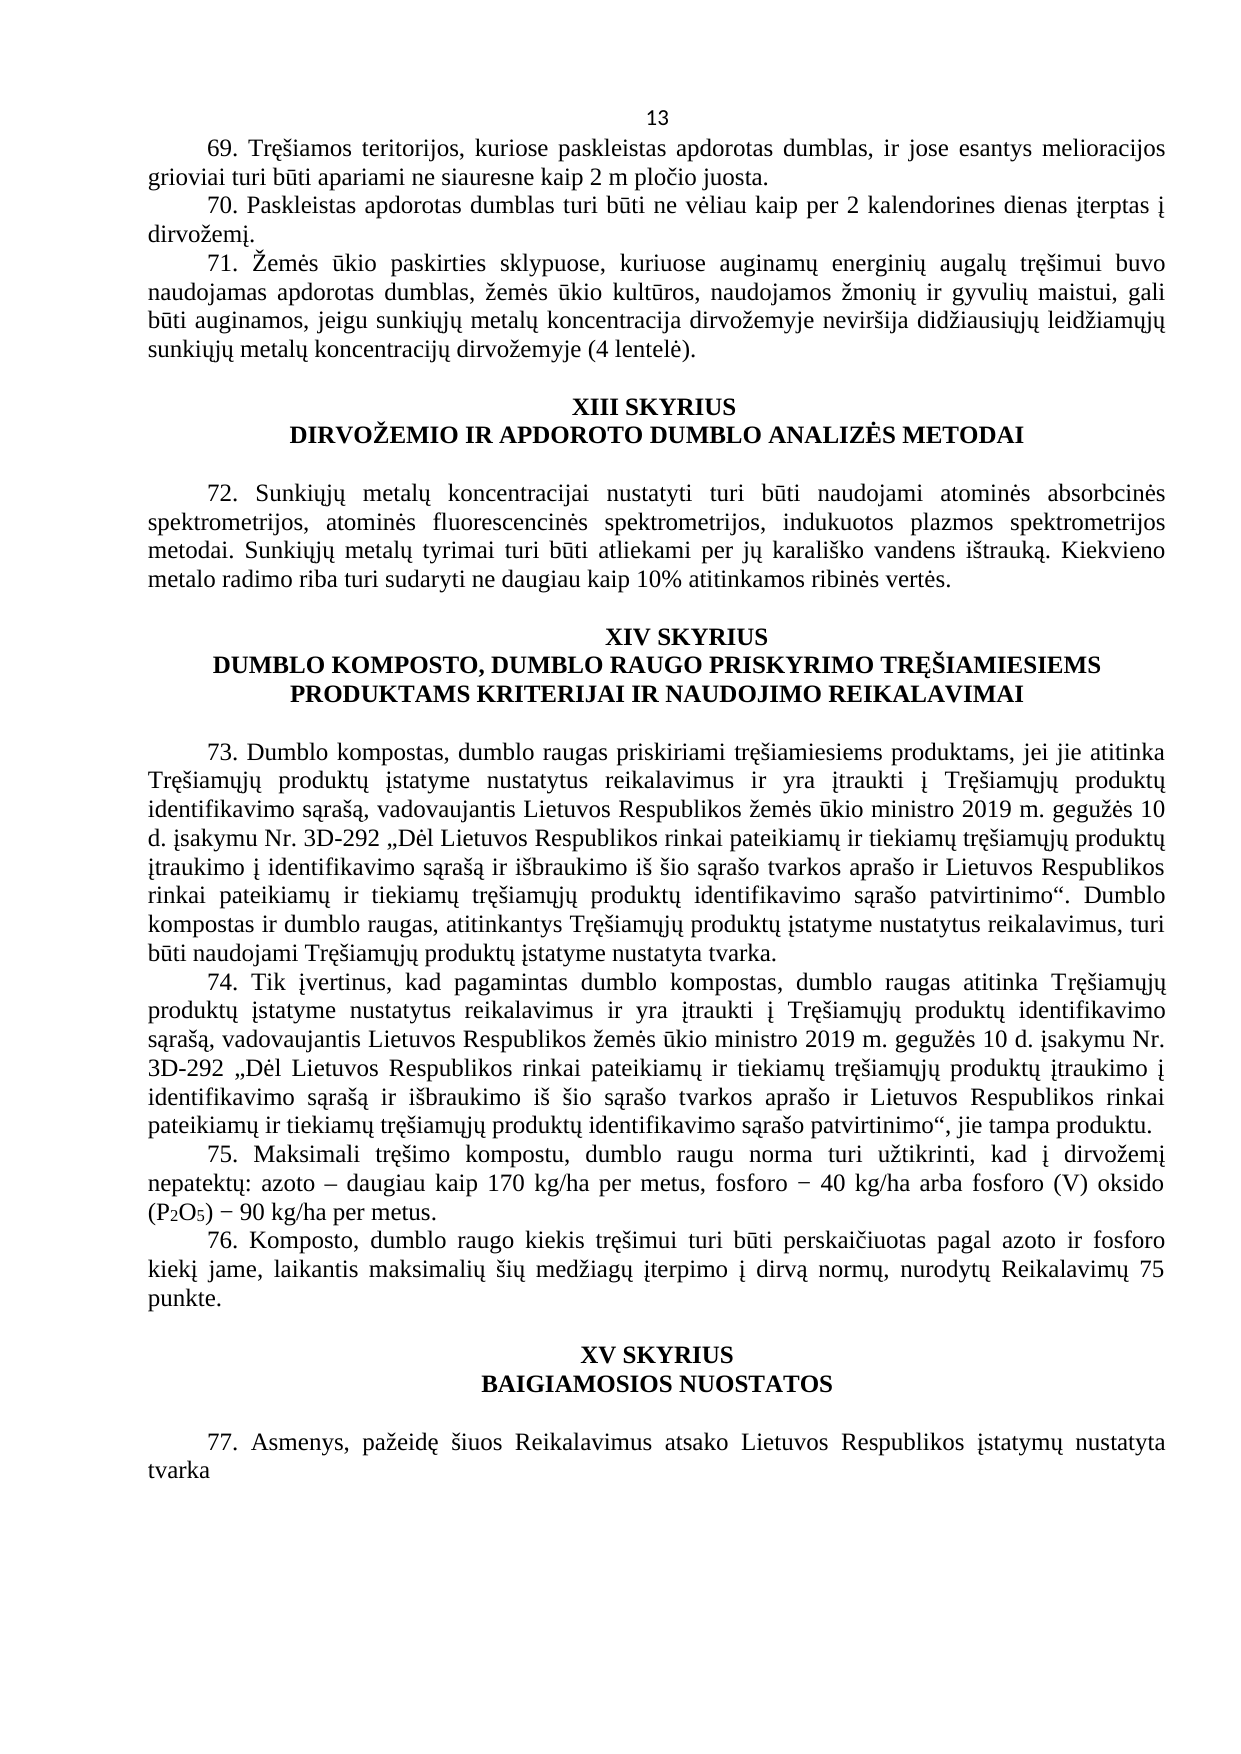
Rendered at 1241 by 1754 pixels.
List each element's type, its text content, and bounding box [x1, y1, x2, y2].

text 73. Dumblo kompostas, dumblo raugas priskiriami tręšiamiesiems produktams, jei jie atitinka Tręšiamųjų produktų įstatyme nustatytus reikalavimus ir yra įtraukti į Tręšiamųjų produktų identifikavimo sąrašą, vadovaujantis Lietuvos Respublikos žemės ūkio ministro 2019 m. gegužės 10 d. įsakymu Nr. 3D-292 „Dėl Lietuvos Respublikos rinkai pateikiamų ir tiekiamų tręšiamųjų produktų įtraukimo į identifikavimo sąrašą ir išbraukimo iš šio sąrašo tvarkos aprašo ir Lietuvos Respublikos rinkai pateikiamų ir tiekiamų tręšiamųjų produktų identifikavimo sąrašo patvirtinimo“. Dumblo kompostas ir dumblo raugas, atitinkantys Tręšiamųjų produktų įstatyme nustatytus reikalavimus, turi būti naudojami Tręšiamųjų produktų įstatyme nustatyta tvarka. [148, 737, 1166, 967]
text XV SKYRIUS [148, 1340, 1166, 1369]
text 75. Maksimali tręšimo kompostu, dumblo raugu norma turi užtikrinti, kad į dirvožemį nepatektų: azoto – daugiau kaip 170 kg/ha per metus, fosforo − 40 kg/ha arba fosforo (V) oksido (P2O5) − 90 kg/ha per metus. [148, 1139, 1166, 1225]
text 71. Žemės ūkio paskirties sklypuose, kuriuose auginamų energinių augalų tręšimui buvo naudojamas apdorotas dumblas, žemės ūkio kultūros, naudojamos žmonių ir gyvulių maistui, gali būti auginamos, jeigu sunkiųjų metalų koncentracija dirvožemyje neviršija didžiausiųjų leidžiamųjų sunkiųjų metalų koncentracijų dirvožemyje (4 lentelė). [148, 248, 1166, 363]
text XIV SKYRIUS [148, 622, 1166, 650]
text 69. Tręšiamos teritorijos, kuriose paskleistas apdorotas dumblas, ir jose esantys melioracijos grioviai turi būti apariami ne siauresne kaip 2 m pločio juosta. [148, 133, 1166, 190]
text 77. Asmenys, pažeidę šiuos Reikalavimus atsako Lietuvos Respublikos įstatymų nustatyta tvarka [148, 1427, 1166, 1484]
text 72. Sunkiųjų metalų koncentracijai nustatyti turi būti naudojami atominės absorbcinės spektrometrijos, atominės fluorescencinės spektrometrijos, indukuotos plazmos spektrometrijos metodai. Sunkiųjų metalų tyrimai turi būti atliekami per jų karališko vandens ištrauką. Kiekvieno metalo radimo riba turi sudaryti ne daugiau kaip 10% atitinkamos ribinės vertės. [148, 478, 1166, 593]
text BAIGIAMOSIOS NUOSTATOS [148, 1369, 1166, 1398]
text 74. Tik įvertinus, kad pagamintas dumblo kompostas, dumblo raugas atitinka Tręšiamųjų produktų įstatyme nustatytus reikalavimus ir yra įtraukti į Tręšiamųjų produktų identifikavimo sąrašą, vadovaujantis Lietuvos Respublikos žemės ūkio ministro 2019 m. gegužės 10 d. įsakymu Nr. 3D-292 „Dėl Lietuvos Respublikos rinkai pateikiamų ir tiekiamų tręšiamųjų produktų įtraukimo į identifikavimo sąrašą ir išbraukimo iš šio sąrašo tvarkos aprašo ir Lietuvos Respublikos rinkai pateikiamų ir tiekiamų tręšiamųjų produktų identifikavimo sąrašo patvirtinimo“, jie tampa produktu. [148, 967, 1166, 1139]
text 70. Paskleistas apdorotas dumblas turi būti ne vėliau kaip per 2 kalendorines dienas įterptas į dirvožemį. [148, 190, 1166, 248]
text XIII SKYRIUS [148, 392, 1166, 420]
text 76. Komposto, dumblo raugo kiekis tręšimui turi būti perskaičiuotas pagal azoto ir fosforo kiekį jame, laikantis maksimalių šių medžiagų įterpimo į dirvą normų, nurodytų Reikalavimų 75 punkte. [148, 1225, 1166, 1312]
text DUMBLO KOMPOSTO, DUMBLO RAUGO PRISKYRIMO TRĘŠIAMIESIEMS PRODUKTAMS KRITERIJAI IR NAUDOJIMO REIKALAVIMAI [148, 650, 1166, 708]
text Dirvožemio ir Apdoroto dumblo analizės metodai [148, 420, 1166, 449]
